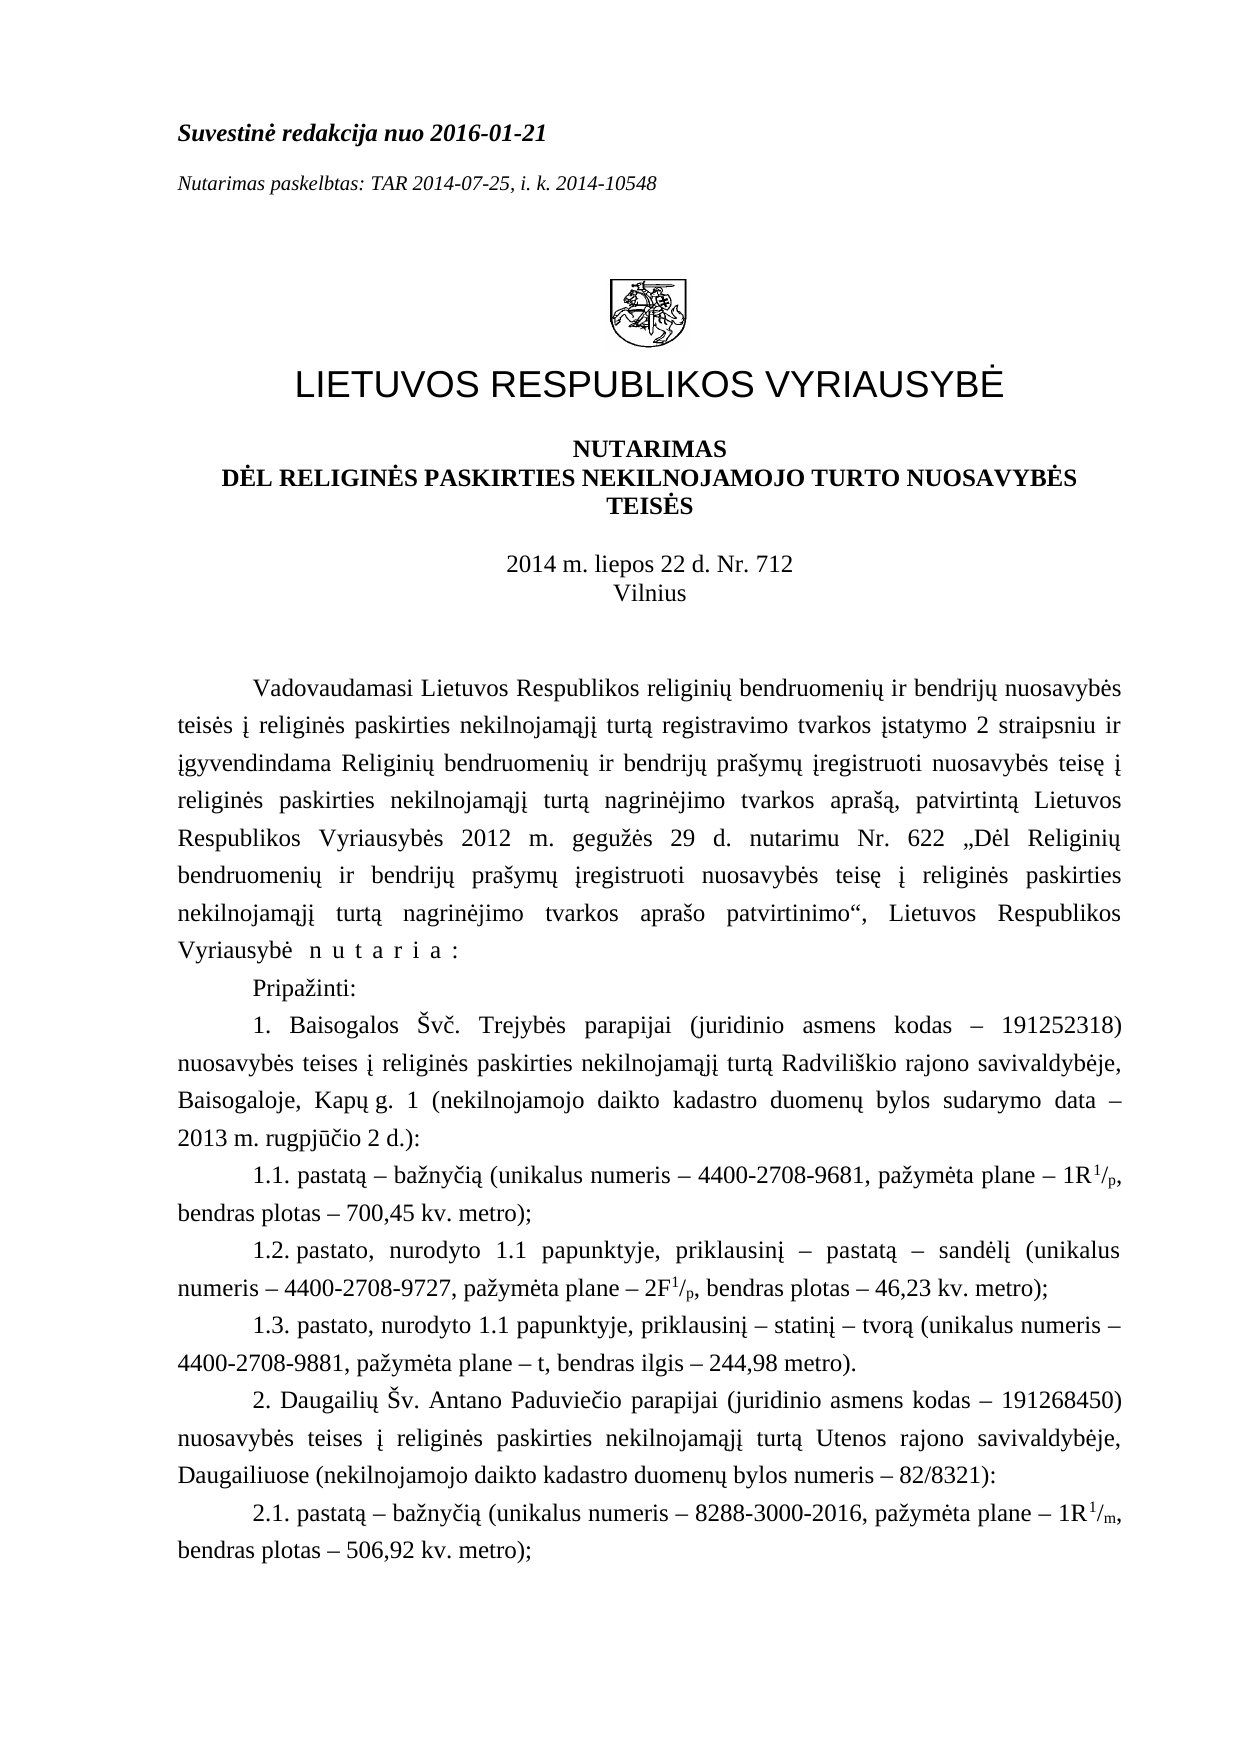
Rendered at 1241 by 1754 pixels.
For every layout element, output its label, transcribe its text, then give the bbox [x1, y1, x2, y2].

text Dėl religinės paskirties nekilnojamojo turto nuosavybės teisės [177, 463, 1122, 520]
text Vadovaudamasi Lietuvos Respublikos religinių bendruomenių ir bendrijų nuosavybės teisės į religinės paskirties nekilnojamąjį turtą registravimo tvarkos įstatymo 2 straipsniu ir įgyvendindama Religinių bendruomenių ir bendrijų prašymų įregistruoti nuosavybės teisę į religinės paskirties nekilnojamąjį turtą nagrinėjimo tvarkos aprašą, patvirtintą Lietuvos Respublikos Vyriausybės 2012 m. gegužės 29 d. nutarimu Nr. 622 „Dėl Religinių bendruomenių ir bendrijų prašymų įregistruoti nuosavybės teisę į religinės paskirties nekilnojamąjį turtą nagrinėjimo tvarkos aprašo patvirtinimo“, Lietuvos Respublikos Vyriausybė nutaria: [177, 664, 1122, 964]
text 1.1. pastatą – bažnyčią (unikalus numeris – 4400-2708-9681, pažymėta plane – 1R1/p, bendras plotas – 700,45 kv. metro); [177, 1151, 1122, 1226]
text 2. Daugailių Šv. Antano Paduviečio parapijai (juridinio asmens kodas – 191268450) nuosavybės teises į religinės paskirties nekilnojamąjį turtą Utenos rajono savivaldybėje, Daugailiuose (nekilnojamojo daikto kadastro duomenų bylos numeris – 82/8321): [177, 1376, 1122, 1489]
text 1. Baisogalos Švč. Trejybės parapijai (juridinio asmens kodas – 191252318) nuosavybės teises į religinės paskirties nekilnojamąjį turtą Radviliškio rajono savivaldybėje, Baisogaloje, Kapų g. 1 (nekilnojamojo daikto kadastro duomenų bylos sudarymo data – 2013 m. rugpjūčio 2 d.): [177, 1001, 1122, 1151]
text Pripažinti: [177, 964, 1122, 1001]
text 1.3. pastato, nurodyto 1.1 papunktyje, priklausinį – statinį – tvorą (unikalus numeris – 4400-2708-9881, pažymėta plane – t, bendras ilgis – 244,98 metro). [177, 1301, 1122, 1376]
text nutarimas [177, 434, 1122, 463]
text 1.2. pastato, nurodyto 1.1 papunktyje, priklausinį – pastatą – sandėlį (unikalus numeris – 4400-2708-9727, pažymėta plane – 2F1/p, bendras plotas – 46,23 kv. metro); [177, 1226, 1122, 1301]
text 2.1. pastatą – bažnyčią (unikalus numeris – 8288-3000-2016, pažymėta plane – 1R1/m, bendras plotas – 506,92 kv. metro); [177, 1489, 1122, 1564]
text 2014 m. liepos 22 d. Nr. 712 Vilnius [177, 549, 1122, 606]
text Nutarimas paskelbtas: TAR 2014-07-25, i. k. 2014-10548 [177, 171, 1122, 195]
text Lietuvos Respublikos Vyriausybė [177, 362, 1122, 405]
text Suvestinė redakcija nuo 2016-01-21 [177, 118, 1122, 147]
